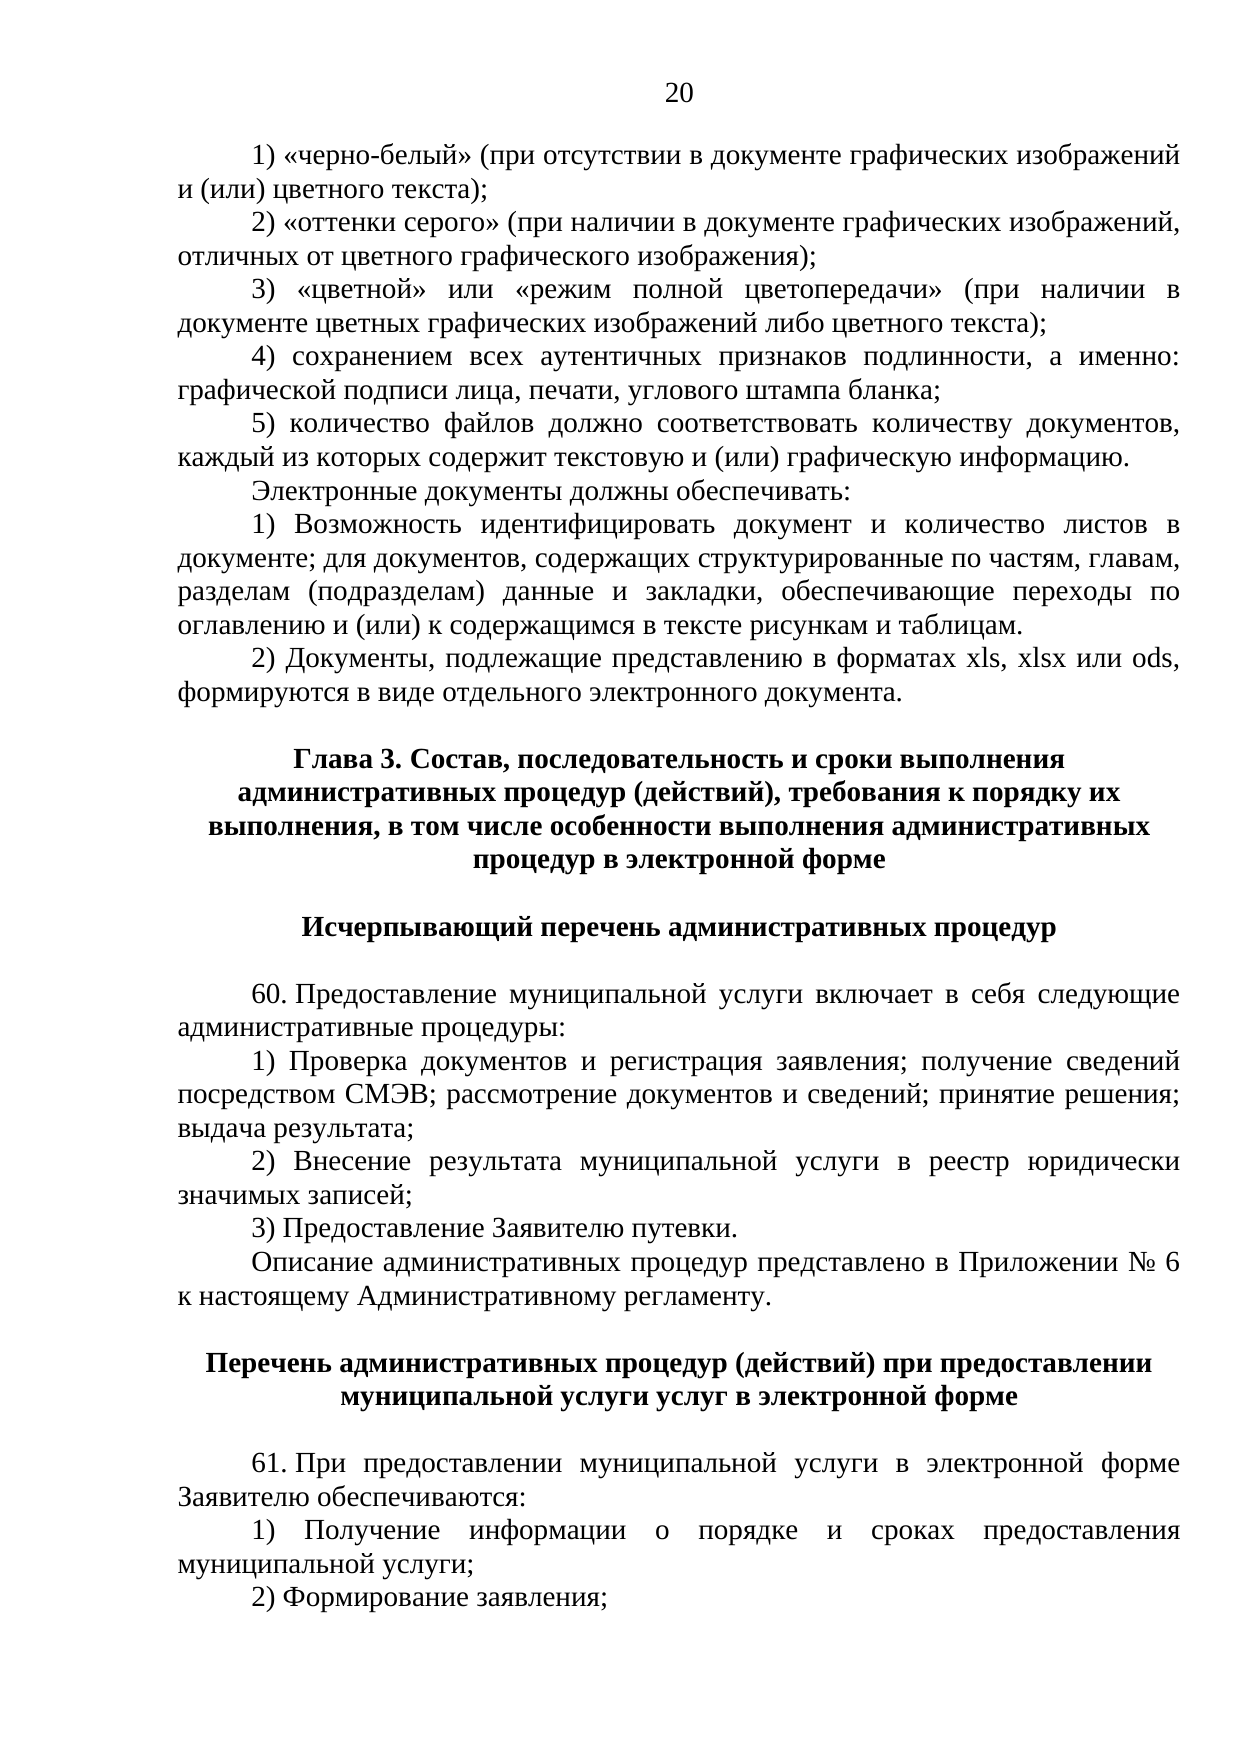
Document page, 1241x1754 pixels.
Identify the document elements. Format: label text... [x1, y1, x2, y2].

text 3) «цветной» или «режим полной цветопередачи» (при наличии в документе цветных графических изображений либо цветного текста); [177, 271, 1181, 338]
text 4) сохранением всех аутентичных признаков подлинности, а именно: графической подписи лица, печати, углового штампа бланка; [177, 338, 1181, 406]
text 2) Внесение результата муниципальной услуги в реестр юридически значимых записей; [177, 1143, 1181, 1211]
text 1) «черно-белый» (при отсутствии в документе графических изображений и (или) цветного текста); [177, 137, 1181, 204]
text 2) Формирование заявления; [177, 1579, 1181, 1613]
text 1) Получение информации о порядке и сроках предоставления муниципальной услуги; [177, 1512, 1181, 1579]
text 60. Предоставление муниципальной услуги включает в себя следующие административные процедуры: [177, 976, 1181, 1043]
text 3) Предоставление Заявителю путевки. [177, 1211, 1181, 1244]
text Перечень административных процедур (действий) при предоставлении муниципальной услуги услуг в электронной форме [177, 1345, 1181, 1412]
text 61. При предоставлении муниципальной услуги в электронной форме Заявителю обеспечиваются: [177, 1445, 1181, 1512]
text 2) «оттенки серого» (при наличии в документе графических изображений, отличных от цветного графического изображения); [177, 204, 1181, 271]
text Электронные документы должны обеспечивать: [177, 473, 1181, 506]
text Глава 3. Состав, последовательность и сроки выполнения административных процедур (действий), требования к порядку их выполнения, в том числе особенности выполнения административных процедур в электронной форме [177, 741, 1181, 875]
text Исчерпывающий перечень административных процедур [177, 909, 1181, 942]
text 1) Проверка документов и регистрация заявления; получение сведений посредством СМЭВ; рассмотрение документов и сведений; принятие решения; выдача результата; [177, 1043, 1181, 1143]
text 1) Возможность идентифицировать документ и количество листов в документе; для документов, содержащих структурированные по частям, главам, разделам (подразделам) данные и закладки, обеспечивающие переходы по оглавлению и (или) к содержащимся в тексте рисункам и таблицам. [177, 506, 1181, 640]
text 5) количество файлов должно соответствовать количеству документов, каждый из которых содержит текстовую и (или) графическую информацию. [177, 406, 1181, 473]
text 2) Документы, подлежащие представлению в форматах xls, xlsx или ods, формируются в виде отдельного электронного документа. [177, 640, 1181, 707]
text Описание административных процедур представлено в Приложении № 6 к настоящему Административному регламенту. [177, 1244, 1181, 1311]
